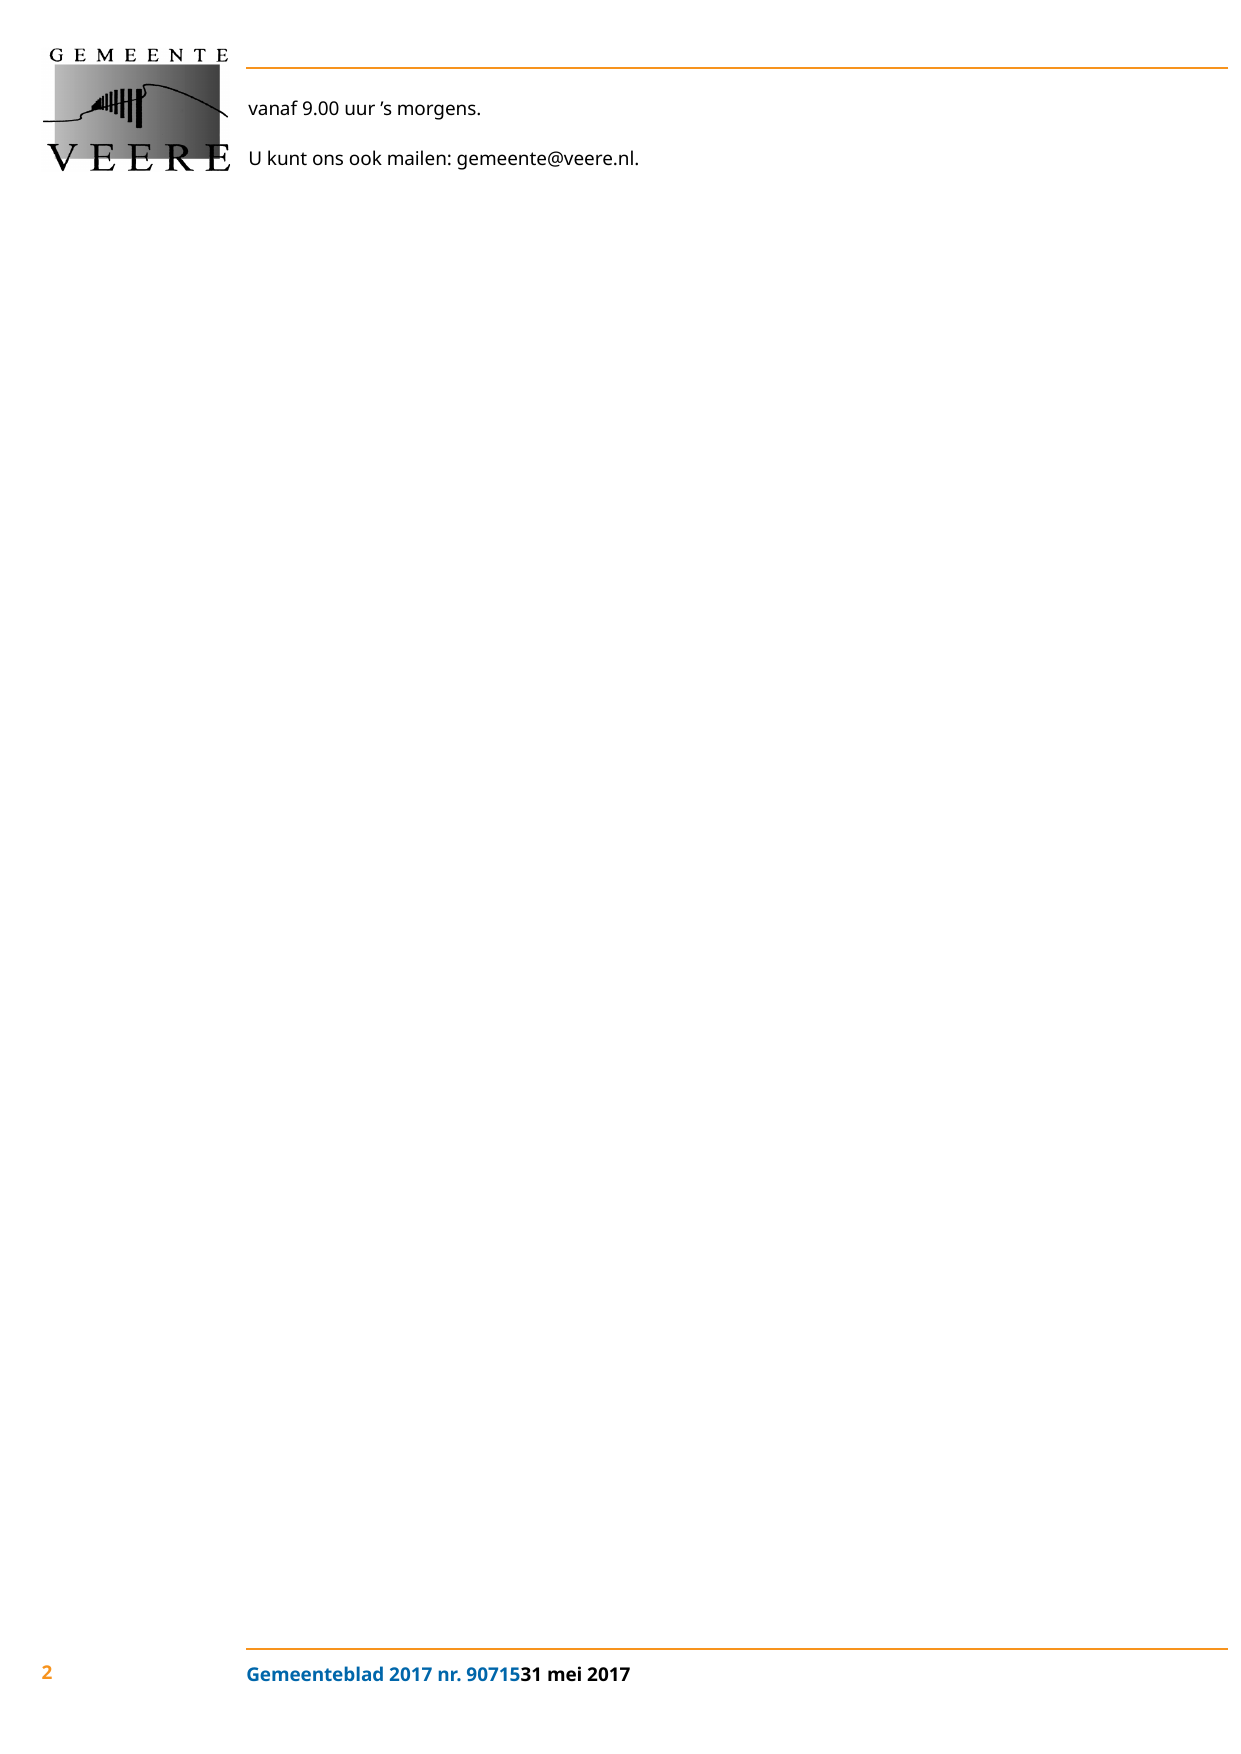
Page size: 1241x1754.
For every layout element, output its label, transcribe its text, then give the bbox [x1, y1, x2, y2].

text vanaf 9.00 uur ’s morgens. [248, 95, 1152, 121]
text U kunt ons ook mailen: gemeente@veere.nl. [248, 145, 1152, 171]
picture [41, 47, 231, 172]
